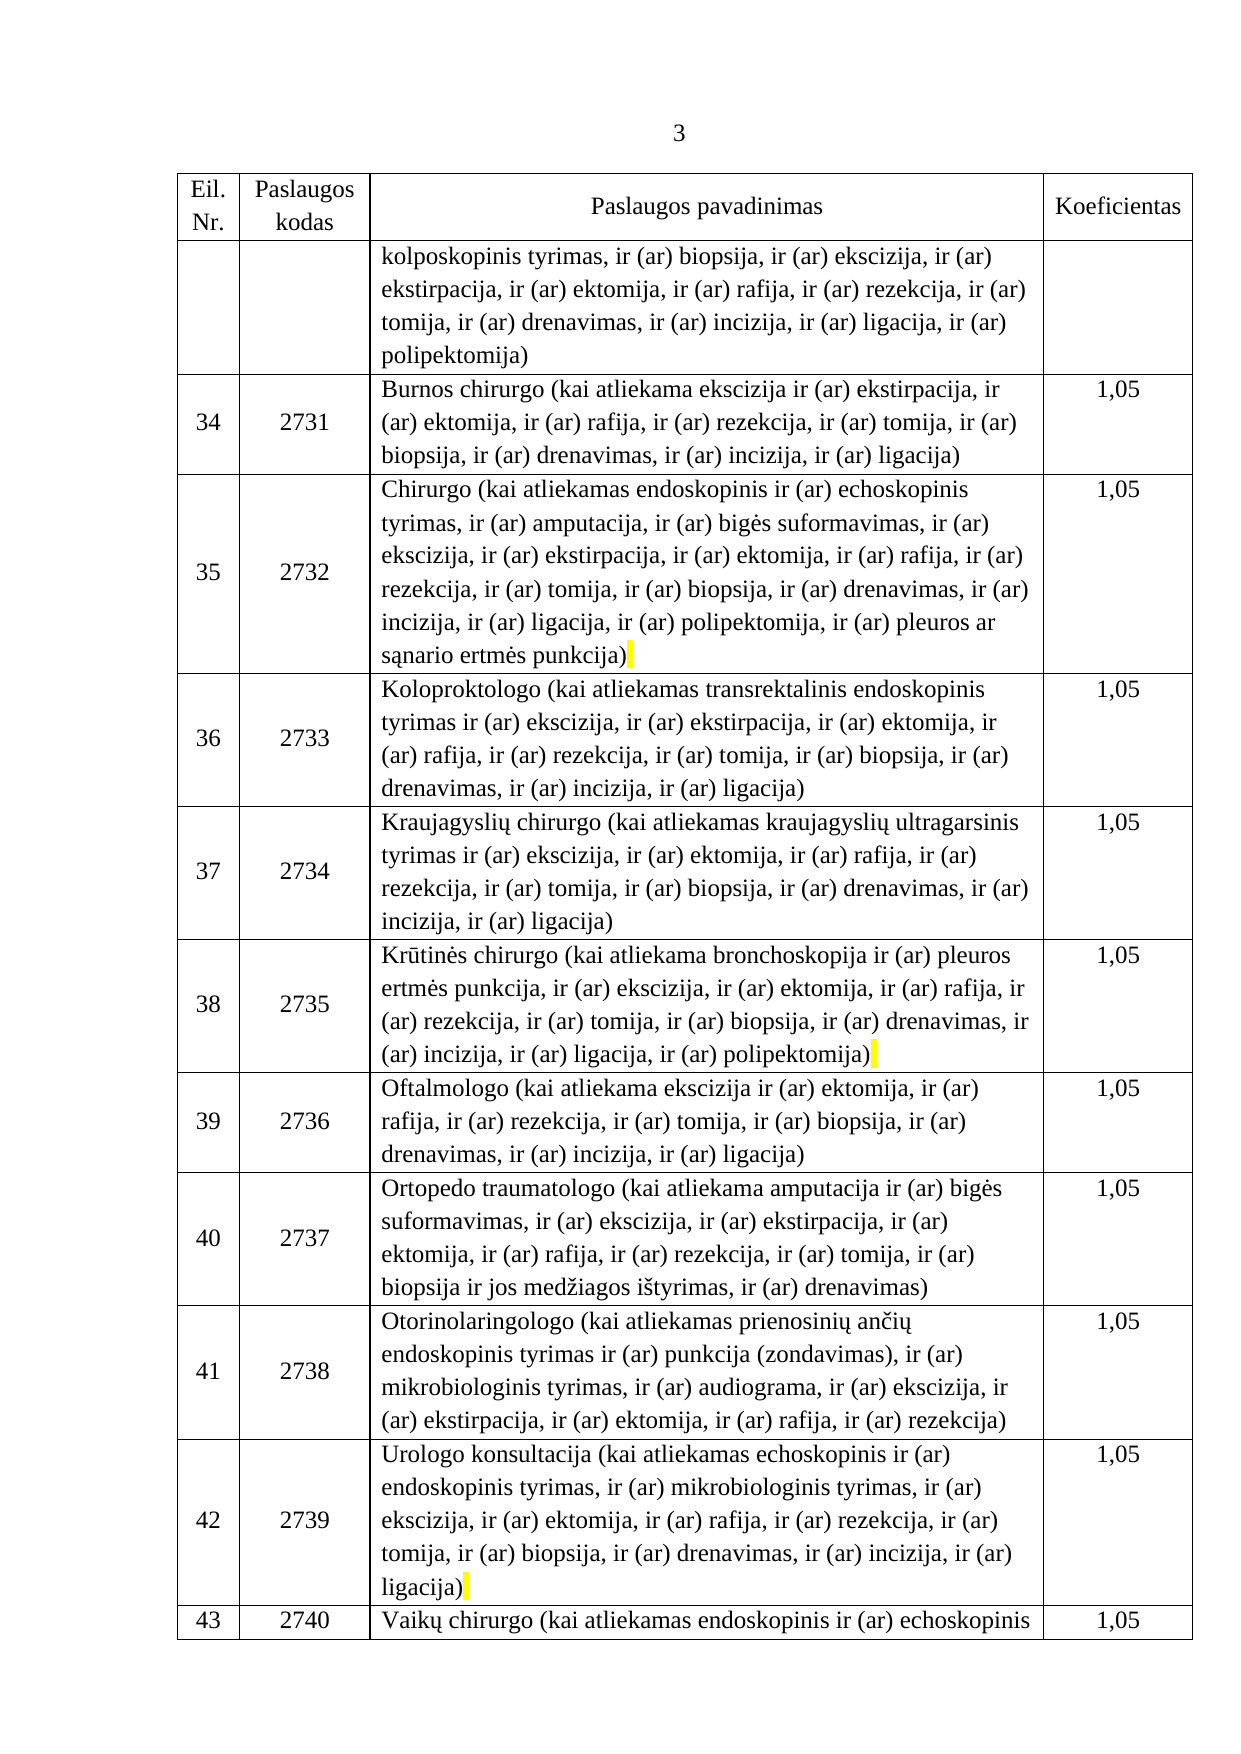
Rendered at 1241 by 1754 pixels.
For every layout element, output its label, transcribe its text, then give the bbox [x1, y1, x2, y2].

table_cell Otorinolaringologo (kai atliekamas prienosinių ančių endoskopinis tyrimas ir (ar) punkcija (zondavimas), ir (ar) mikrobiologinis tyrimas, ir (ar) audiograma, ir (ar) ekscizija, ir (ar) ekstirpacija, ir (ar) ektomija, ir (ar) rafija, ir (ar) rezekcija) [371, 1306, 1043, 1438]
table_cell Burnos chirurgo (kai atliekama ekscizija ir (ar) ekstirpacija, ir (ar) ektomija, ir (ar) rafija, ir (ar) rezekcija, ir (ar) tomija, ir (ar) biopsija, ir (ar) drenavimas, ir (ar) incizija, ir (ar) ligacija) [371, 375, 1043, 473]
table_cell 2739 [240, 1440, 369, 1604]
table_cell 43 [178, 1606, 239, 1639]
table_cell 1,05 [1044, 475, 1192, 673]
table_cell Krūtinės chirurgo (kai atliekama bronchoskopija ir (ar) pleuros ertmės punkcija, ir (ar) ekscizija, ir (ar) ektomija, ir (ar) rafija, ir (ar) rezekcija, ir (ar) tomija, ir (ar) biopsija, ir (ar) drenavimas, ir (ar) incizija, ir (ar) ligacija, ir (ar) polipektomija) [371, 940, 1043, 1072]
table_cell 1,05 [1044, 1306, 1192, 1438]
table_header Paslaugos pavadinimas [371, 174, 1043, 240]
table_cell 34 [178, 375, 239, 473]
table_cell 2732 [240, 475, 369, 673]
table_header Koeficientas [1044, 174, 1192, 240]
table_cell 39 [178, 1073, 239, 1172]
table_cell 37 [178, 807, 239, 939]
table_cell Ortopedo traumatologo (kai atliekama amputacija ir (ar) bigės suformavimas, ir (ar) ekscizija, ir (ar) ekstirpacija, ir (ar) ektomija, ir (ar) rafija, ir (ar) rezekcija, ir (ar) tomija, ir (ar) biopsija ir jos medžiagos ištyrimas, ir (ar) drenavimas) [371, 1173, 1043, 1305]
table_cell 2738 [240, 1306, 369, 1438]
table_cell 1,05 [1044, 807, 1192, 939]
table_cell 2733 [240, 674, 369, 806]
table_cell 1,05 [1044, 375, 1192, 473]
table_cell 38 [178, 940, 239, 1072]
table_cell 2737 [240, 1173, 369, 1305]
table_cell [1044, 241, 1192, 373]
table_cell 1,05 [1044, 1440, 1192, 1604]
table_cell kolposkopinis tyrimas, ir (ar) biopsija, ir (ar) ekscizija, ir (ar) ekstirpacija, ir (ar) ektomija, ir (ar) rafija, ir (ar) rezekcija, ir (ar) tomija, ir (ar) drenavimas, ir (ar) incizija, ir (ar) ligacija, ir (ar) polipektomija) [371, 241, 1043, 373]
table_cell 1,05 [1044, 940, 1192, 1072]
table_cell 1,05 [1044, 1073, 1192, 1172]
table_header Eil. Nr. [178, 174, 239, 240]
table_header Paslaugos kodas [240, 174, 369, 240]
table_cell Kraujagyslių chirurgo (kai atliekamas kraujagyslių ultragarsinis tyrimas ir (ar) ekscizija, ir (ar) ektomija, ir (ar) rafija, ir (ar) rezekcija, ir (ar) tomija, ir (ar) biopsija, ir (ar) drenavimas, ir (ar) incizija, ir (ar) ligacija) [371, 807, 1043, 939]
table_cell Oftalmologo (kai atliekama ekscizija ir (ar) ektomija, ir (ar) rafija, ir (ar) rezekcija, ir (ar) tomija, ir (ar) biopsija, ir (ar) drenavimas, ir (ar) incizija, ir (ar) ligacija) [371, 1073, 1043, 1172]
table_cell 2734 [240, 807, 369, 939]
table_cell 36 [178, 674, 239, 806]
table_cell 35 [178, 475, 239, 673]
table_cell 2736 [240, 1073, 369, 1172]
table_cell 2731 [240, 375, 369, 473]
table_cell 42 [178, 1440, 239, 1604]
table_cell Koloproktologo (kai atliekamas transrektalinis endoskopinis tyrimas ir (ar) ekscizija, ir (ar) ekstirpacija, ir (ar) ektomija, ir (ar) rafija, ir (ar) rezekcija, ir (ar) tomija, ir (ar) biopsija, ir (ar) drenavimas, ir (ar) incizija, ir (ar) ligacija) [371, 674, 1043, 806]
table_cell 2735 [240, 940, 369, 1072]
table_cell Chirurgo (kai atliekamas endoskopinis ir (ar) echoskopinis tyrimas, ir (ar) amputacija, ir (ar) bigės suformavimas, ir (ar) ekscizija, ir (ar) ekstirpacija, ir (ar) ektomija, ir (ar) rafija, ir (ar) rezekcija, ir (ar) tomija, ir (ar) biopsija, ir (ar) drenavimas, ir (ar) incizija, ir (ar) ligacija, ir (ar) polipektomija, ir (ar) pleuros ar sąnario ertmės punkcija) [371, 475, 1043, 673]
table_cell 2740 [240, 1606, 369, 1639]
table_cell Vaikų chirurgo (kai atliekamas endoskopinis ir (ar) echoskopinis [371, 1606, 1043, 1639]
table_cell 1,05 [1044, 1606, 1192, 1639]
table_cell 40 [178, 1173, 239, 1305]
table_cell [178, 241, 239, 373]
table_cell Urologo konsultacija (kai atliekamas echoskopinis ir (ar) endoskopinis tyrimas, ir (ar) mikrobiologinis tyrimas, ir (ar) ekscizija, ir (ar) ektomija, ir (ar) rafija, ir (ar) rezekcija, ir (ar) tomija, ir (ar) biopsija, ir (ar) drenavimas, ir (ar) incizija, ir (ar) ligacija) [371, 1440, 1043, 1604]
table_cell 1,05 [1044, 674, 1192, 806]
table_cell 1,05 [1044, 1173, 1192, 1305]
table_cell 41 [178, 1306, 239, 1438]
table_cell [240, 241, 369, 373]
